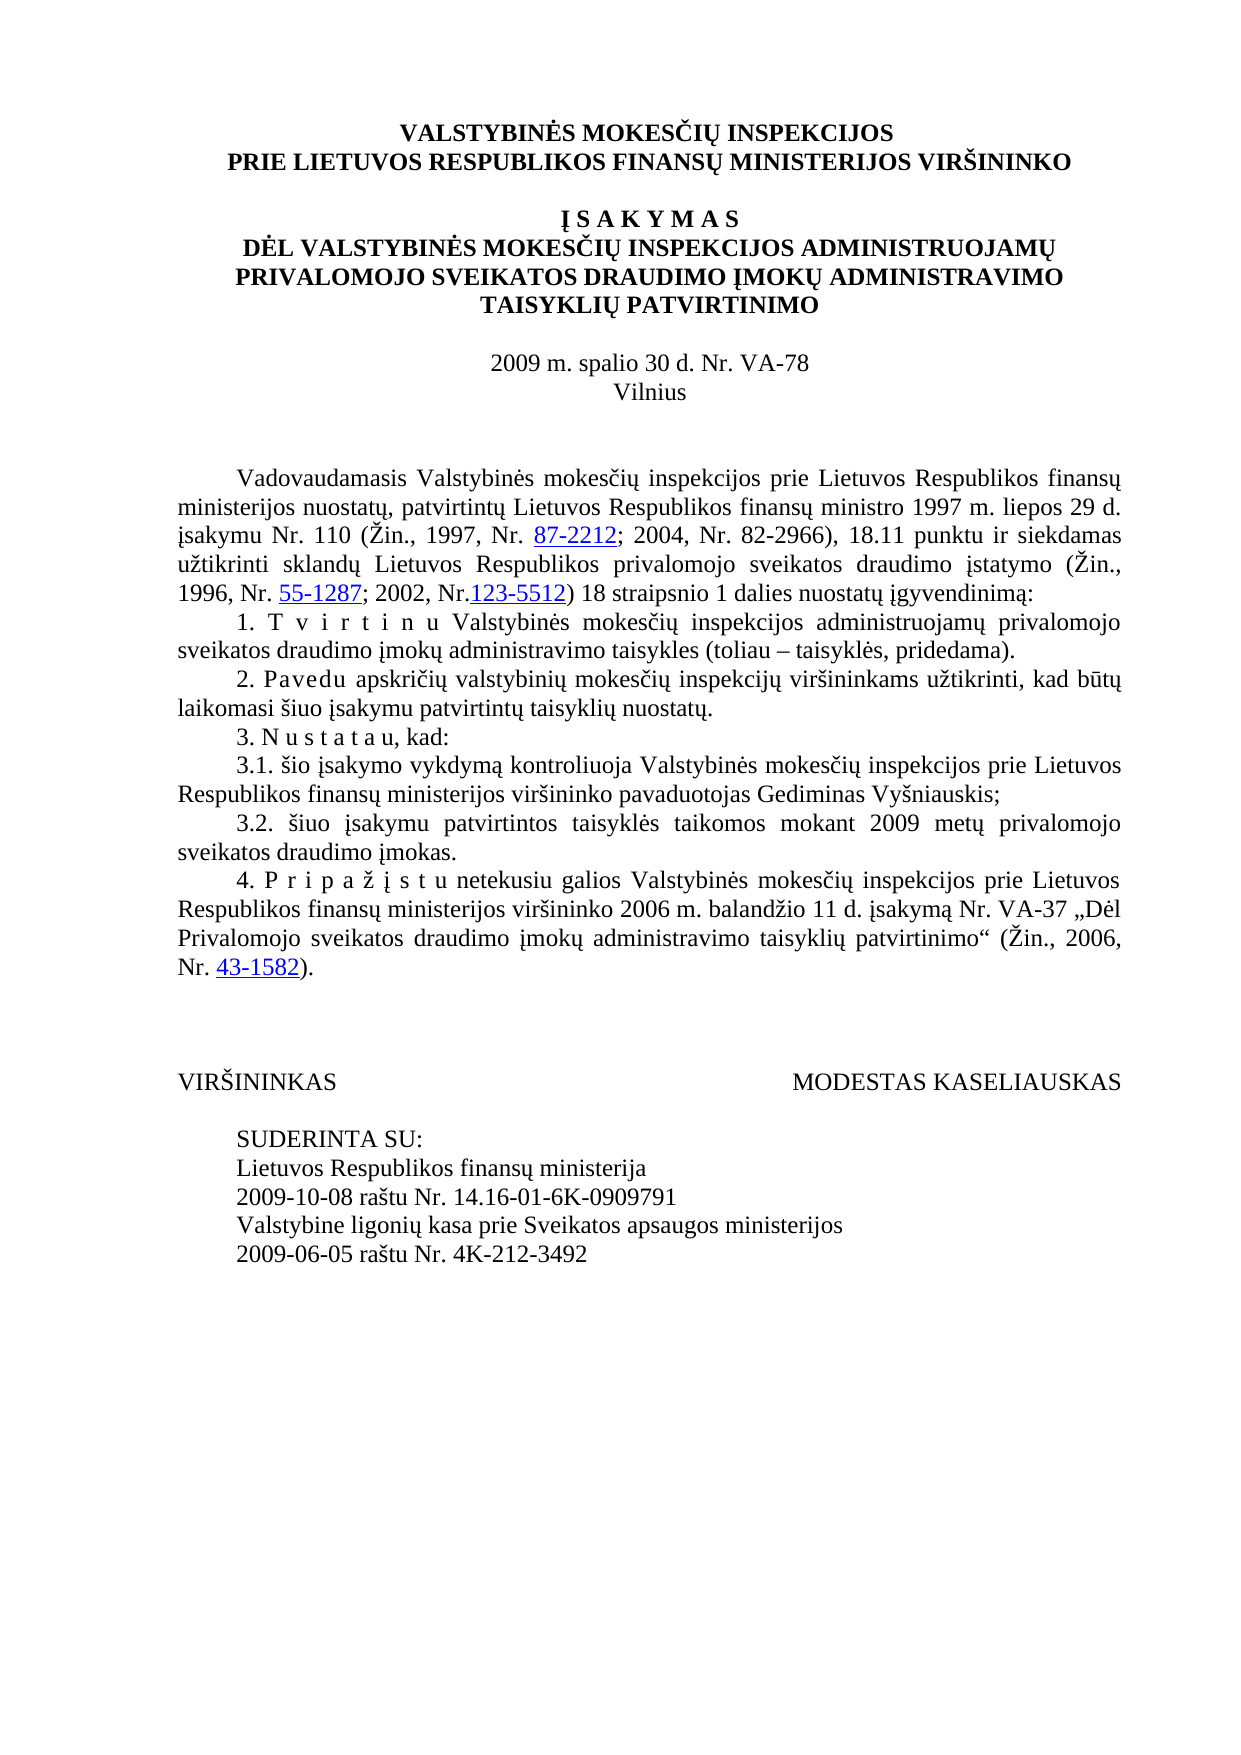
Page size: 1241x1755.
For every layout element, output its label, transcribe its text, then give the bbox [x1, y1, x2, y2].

text 4. P r i p a ž į s t u netekusiu galios Valstybinės mokesčių inspekcijos prie Lietuvos Respublikos finansų ministerijos viršininko 2006 m. balandžio 11 d. įsakymą Nr. VA-37 „Dėl Privalomojo sveikatos draudimo įmokų administravimo taisyklių patvirtinimo“ (Žin., 2006, Nr. 43-1582). [177, 866, 1122, 981]
text 3.1. šio įsakymo vykdymą kontroliuoja Valstybinės mokesčių inspekcijos prie Lietuvos Respublikos finansų ministerijos viršininko pavaduotojas Gediminas Vyšniauskis; [177, 751, 1122, 808]
text Suderinta su: [177, 1124, 1122, 1153]
text 2. Pavedu apskričių valstybinių mokesčių inspekcijų viršininkams užtikrinti, kad būtų laikomasi šiuo įsakymu patvirtintų taisyklių nuostatų. [177, 664, 1122, 722]
text VALSTYBINĖS MOKESČIŲ INSPEKCIJOS [177, 118, 1122, 147]
text Valstybine ligonių kasa prie Sveikatos apsaugos ministerijos [177, 1211, 1122, 1239]
text 2009 m. spalio 30 d. Nr. VA-78 [177, 348, 1122, 377]
text 3.2. šiuo įsakymu patvirtintos taisyklės taikomos mokant 2009 metų privalomojo sveikatos draudimo įmokas. [177, 808, 1122, 866]
text Viršininkas Modestas Kaseliauskas [177, 1067, 1122, 1096]
text PRIE LIETUVOS RESPUBLIKOS FINANSŲ MINISTERIJOS VIRŠININKO [177, 147, 1122, 176]
text Vilnius [177, 377, 1122, 406]
text Į S A K Y M A S [177, 204, 1122, 233]
text 2009-06-05 raštu Nr. 4K-212-3492 [177, 1239, 1122, 1268]
text Lietuvos Respublikos finansų ministerija [177, 1153, 1122, 1182]
text 1. T v i r t i n u Valstybinės mokesčių inspekcijos administruojamų privalomojo sveikatos draudimo įmokų administravimo taisykles (toliau – taisyklės, pridedama). [177, 607, 1122, 664]
text Vadovaudamasis Valstybinės mokesčių inspekcijos prie Lietuvos Respublikos finansų ministerijos nuostatų, patvirtintų Lietuvos Respublikos finansų ministro 1997 m. liepos 29 d. įsakymu Nr. 110 (Žin., 1997, Nr. 87-2212; 2004, Nr. 82-2966), 18.11 punktu ir siekdamas užtikrinti sklandų Lietuvos Respublikos privalomojo sveikatos draudimo įstatymo (Žin., 1996, Nr. 55-1287; 2002, Nr.123-5512) 18 straipsnio 1 dalies nuostatų įgyvendinimą: [177, 463, 1122, 607]
text 3. N u s t a t a u, kad: [177, 722, 1122, 751]
text Dėl VALSTYBINĖS MOKESČIŲ INSPEKCIJOS ADMINISTRUOJAMŲ privalomojo sveikatos draudimo įmokų administravimo taisyklių patvirtinimo [177, 233, 1122, 319]
text 2009-10-08 raštu Nr. 14.16-01-6K-0909791 [177, 1182, 1122, 1211]
